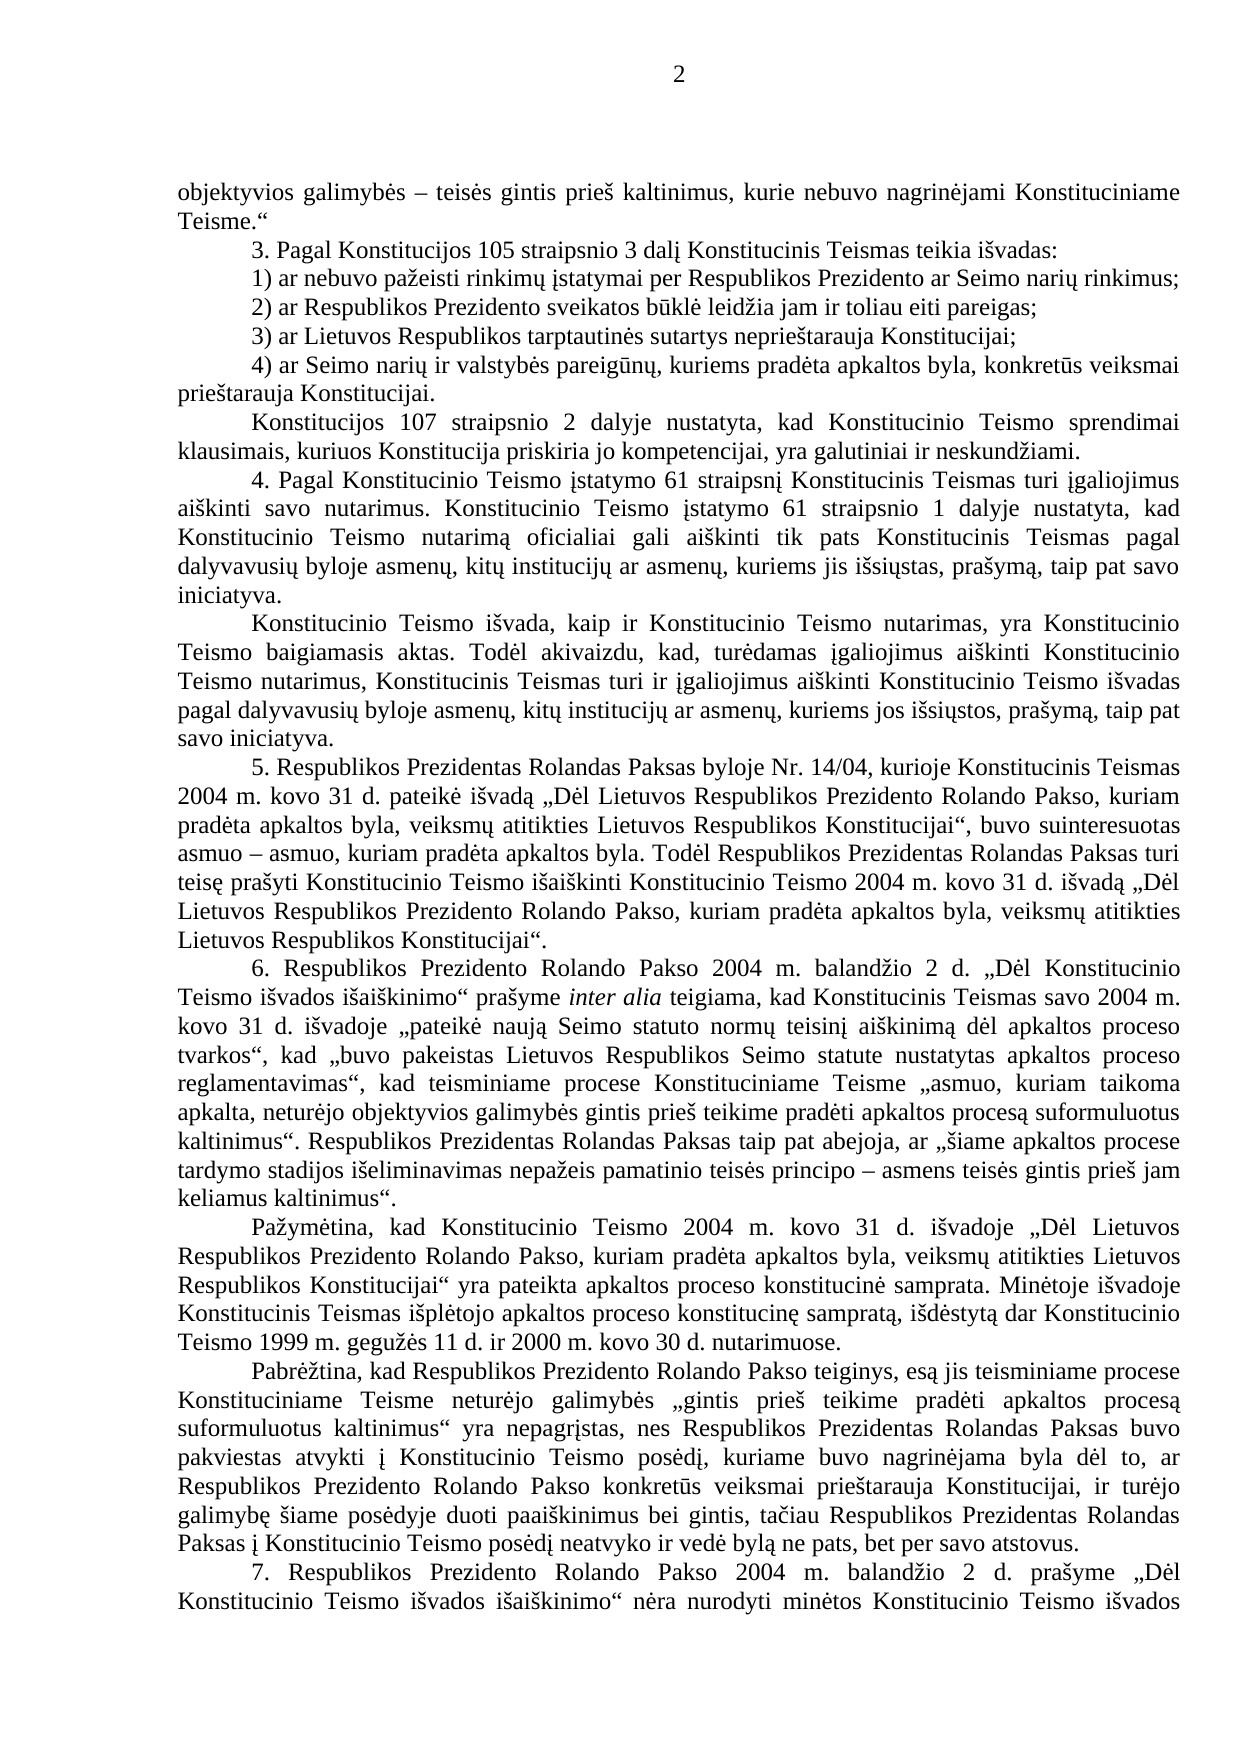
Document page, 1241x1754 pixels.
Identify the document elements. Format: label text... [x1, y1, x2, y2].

text Pažymėtina, kad Konstitucinio Teismo 2004 m. kovo 31 d. išvadoje „Dėl Lietuvos Respublikos Prezidento Rolando Pakso, kuriam pradėta apkaltos byla, veiksmų atitikties Lietuvos Respublikos Konstitucijai“ yra pateikta apkaltos proceso konstitucinė samprata. Minėtoje išvadoje Konstitucinis Teismas išplėtojo apkaltos proceso konstitucinę sampratą, išdėstytą dar Konstitucinio Teismo 1999 m. gegužės 11 d. ir 2000 m. kovo 30 d. nutarimuose. [177, 1212, 1181, 1356]
text 3. Pagal Konstitucijos 105 straipsnio 3 dalį Konstitucinis Teismas teikia išvadas: [177, 235, 1181, 263]
text 6. Respublikos Prezidento Rolando Pakso 2004 m. balandžio 2 d. „Dėl Konstitucinio Teismo išvados išaiškinimo“ prašyme inter alia teigiama, kad Konstitucinis Teismas savo 2004 m. kovo 31 d. išvadoje „pateikė naują Seimo statuto normų teisinį aiškinimą dėl apkaltos proceso tvarkos“, kad „buvo pakeistas Lietuvos Respublikos Seimo statute nustatytas apkaltos proceso reglamentavimas“, kad teisminiame procese Konstituciniame Teisme „asmuo, kuriam taikoma apkalta, neturėjo objektyvios galimybės gintis prieš teikime pradėti apkaltos procesą suformuluotus kaltinimus“. Respublikos Prezidentas Rolandas Paksas taip pat abejoja, ar „šiame apkaltos procese tardymo stadijos išeliminavimas nepažeis pamatinio teisės principo – asmens teisės gintis prieš jam keliamus kaltinimus“. [177, 953, 1181, 1212]
text 5. Respublikos Prezidentas Rolandas Paksas byloje Nr. 14/04, kurioje Konstitucinis Teismas 2004 m. kovo 31 d. pateikė išvadą „Dėl Lietuvos Respublikos Prezidento Rolando Pakso, kuriam pradėta apkaltos byla, veiksmų atitikties Lietuvos Respublikos Konstitucijai“, buvo suinteresuotas asmuo – asmuo, kuriam pradėta apkaltos byla. Todėl Respublikos Prezidentas Rolandas Paksas turi teisę prašyti Konstitucinio Teismo išaiškinti Konstitucinio Teismo 2004 m. kovo 31 d. išvadą „Dėl Lietuvos Respublikos Prezidento Rolando Pakso, kuriam pradėta apkaltos byla, veiksmų atitikties Lietuvos Respublikos Konstitucijai“. [177, 752, 1181, 953]
text 2) ar Respublikos Prezidento sveikatos būklė leidžia jam ir toliau eiti pareigas; [177, 292, 1181, 321]
text Konstitucinio Teismo išvada, kaip ir Konstitucinio Teismo nutarimas, yra Konstitucinio Teismo baigiamasis aktas. Todėl akivaizdu, kad, turėdamas įgaliojimus aiškinti Konstitucinio Teismo nutarimus, Konstitucinis Teismas turi ir įgaliojimus aiškinti Konstitucinio Teismo išvadas pagal dalyvavusių byloje asmenų, kitų institucijų ar asmenų, kuriems jos išsiųstos, prašymą, taip pat savo iniciatyva. [177, 608, 1181, 752]
text Konstitucijos 107 straipsnio 2 dalyje nustatyta, kad Konstitucinio Teismo sprendimai klausimais, kuriuos Konstitucija priskiria jo kompetencijai, yra galutiniai ir neskundžiami. [177, 407, 1181, 465]
text 4. Pagal Konstitucinio Teismo įstatymo 61 straipsnį Konstitucinis Teismas turi įgaliojimus aiškinti savo nutarimus. Konstitucinio Teismo įstatymo 61 straipsnio 1 dalyje nustatyta, kad Konstitucinio Teismo nutarimą oficialiai gali aiškinti tik pats Konstitucinis Teismas pagal dalyvavusių byloje asmenų, kitų institucijų ar asmenų, kuriems jis išsiųstas, prašymą, taip pat savo iniciatyva. [177, 465, 1181, 608]
text 3) ar Lietuvos Respublikos tarptautinės sutartys neprieštarauja Konstitucijai; [177, 321, 1181, 350]
text objektyvios galimybės – teisės gintis prieš kaltinimus, kurie nebuvo nagrinėjami Konstituciniame Teisme.“ [177, 177, 1181, 235]
text 4) ar Seimo narių ir valstybės pareigūnų, kuriems pradėta apkaltos byla, konkretūs veiksmai prieštarauja Konstitucijai. [177, 350, 1181, 407]
text 7. Respublikos Prezidento Rolando Pakso 2004 m. balandžio 2 d. prašyme „Dėl Konstitucinio Teismo išvados išaiškinimo“ nėra nurodyti minėtos Konstitucinio Teismo išvados [177, 1557, 1181, 1615]
text Pabrėžtina, kad Respublikos Prezidento Rolando Pakso teiginys, esą jis teisminiame procese Konstituciniame Teisme neturėjo galimybės „gintis prieš teikime pradėti apkaltos procesą suformuluotus kaltinimus“ yra nepagrįstas, nes Respublikos Prezidentas Rolandas Paksas buvo pakviestas atvykti į Konstitucinio Teismo posėdį, kuriame buvo nagrinėjama byla dėl to, ar Respublikos Prezidento Rolando Pakso konkretūs veiksmai prieštarauja Konstitucijai, ir turėjo galimybę šiame posėdyje duoti paaiškinimus bei gintis, tačiau Respublikos Prezidentas Rolandas Paksas į Konstitucinio Teismo posėdį neatvyko ir vedė bylą ne pats, bet per savo atstovus. [177, 1356, 1181, 1557]
text 1) ar nebuvo pažeisti rinkimų įstatymai per Respublikos Prezidento ar Seimo narių rinkimus; [177, 263, 1181, 292]
